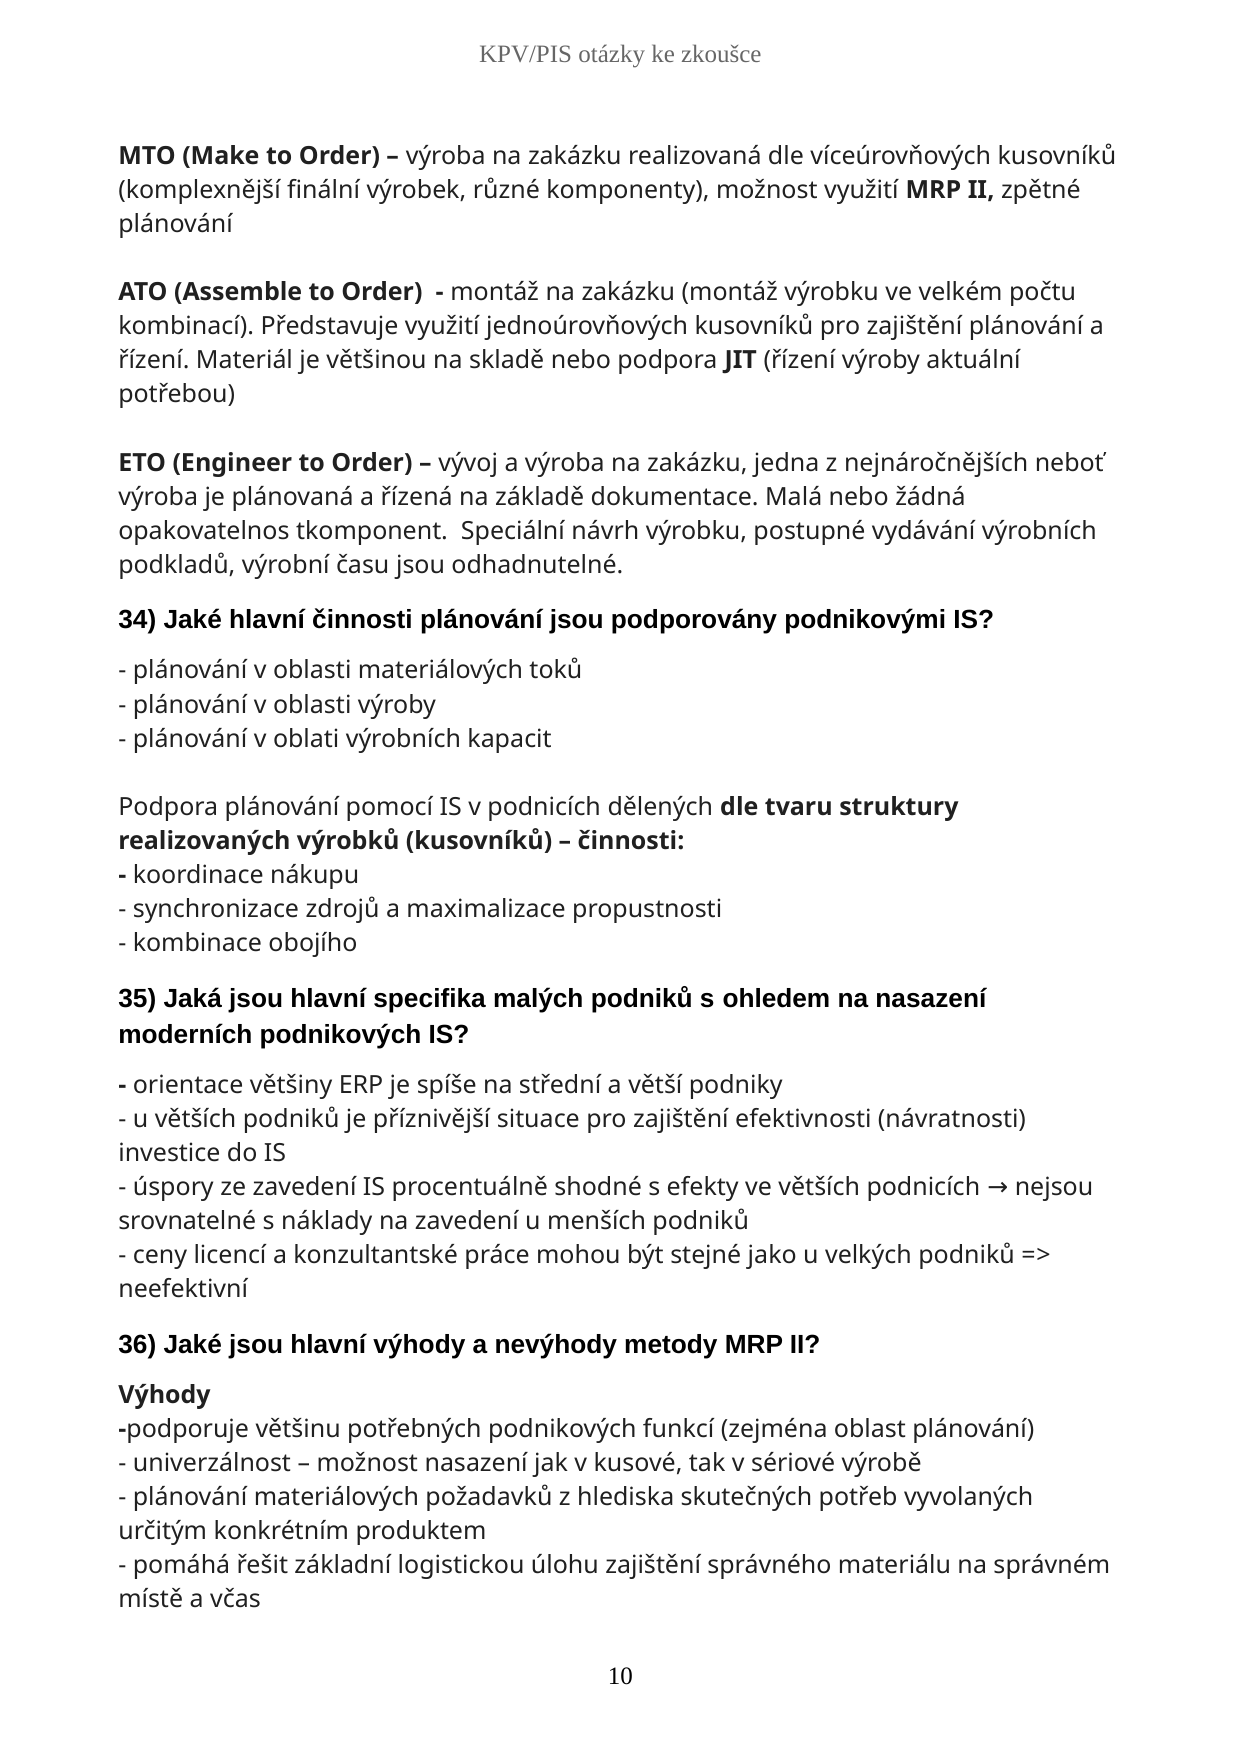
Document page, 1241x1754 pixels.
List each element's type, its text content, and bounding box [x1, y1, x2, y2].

text - orientace většiny ERP je spíše na střední a větší podniky [118, 1067, 1122, 1101]
text - kombinace obojího [118, 925, 1122, 959]
text - u větších podniků je příznivější situace pro zajištění efektivnosti (návratnosti) investice do IS [118, 1101, 1122, 1169]
text Podpora plánování pomocí IS v podnicích dělených dle tvaru struktury realizovaných výrobků (kusovníků) – činnosti: [118, 788, 1122, 857]
text - plánování materiálových požadavků z hlediska skutečných potřeb vyvolaných určitým konkrétním produktem [118, 1479, 1122, 1547]
text ATO (Assemble to Order) - montáž na zakázku (montáž výrobku ve velkém počtu kombinací). Představuje využití jednoúrovňových kusovníků pro zajištění plánování a řízení. Materiál je většinou na skladě nebo podpora JIT (řízení výroby aktuální potřebou) [118, 274, 1122, 410]
text - plánování v oblati výrobních kapacit [118, 720, 1122, 754]
text - univerzálnost – možnost nasazení jak v kusové, tak v sériové výrobě [118, 1445, 1122, 1479]
text - koordinace nákupu [118, 857, 1122, 891]
text - synchronizace zdrojů a maximalizace propustnosti [118, 891, 1122, 925]
subtitle Jaké hlavní činnosti plánování jsou podporovány podnikovými IS? [118, 604, 1122, 634]
text - ceny licencí a konzultantské práce mohou být stejné jako u velkých podniků => neefektivní [118, 1237, 1122, 1305]
text -podporuje většinu potřebných podnikových funkcí (zejména oblast plánování) [118, 1411, 1122, 1445]
text - úspory ze zavedení IS procentuálně shodné s efekty ve větších podnicích → nejsou srovnatelné s náklady na zavedení u menších podniků [118, 1169, 1122, 1237]
subtitle Jaké jsou hlavní výhody a nevýhody metody MRP II? [118, 1329, 1122, 1359]
text - pomáhá řešit základní logistickou úlohu zajištění správného materiálu na správném místě a včas [118, 1547, 1122, 1615]
text ETO (Engineer to Order) – vývoj a výroba na zakázku, jedna z nejnáročnějších neboť výroba je plánovaná a řízená na základě dokumentace. Malá nebo žádná opakovatelnos tkomponent. Speciální návrh výrobku, postupné vydávání výrobních podkladů, výrobní času jsou odhadnutelné. [118, 444, 1122, 581]
text - plánování v oblasti materiálových toků [118, 652, 1122, 686]
text MTO (Make to Order) – výroba na zakázku realizovaná dle víceúrovňových kusovníků (komplexnější finální výrobek, různé komponenty), možnost využití MRP II, zpětné plánování [118, 138, 1122, 240]
text Výhody [118, 1377, 1122, 1411]
subtitle Jaká jsou hlavní specifika malých podniků s ohledem na nasazení moderních podnikových IS? [118, 982, 1122, 1049]
text - plánování v oblasti výroby [118, 686, 1122, 720]
